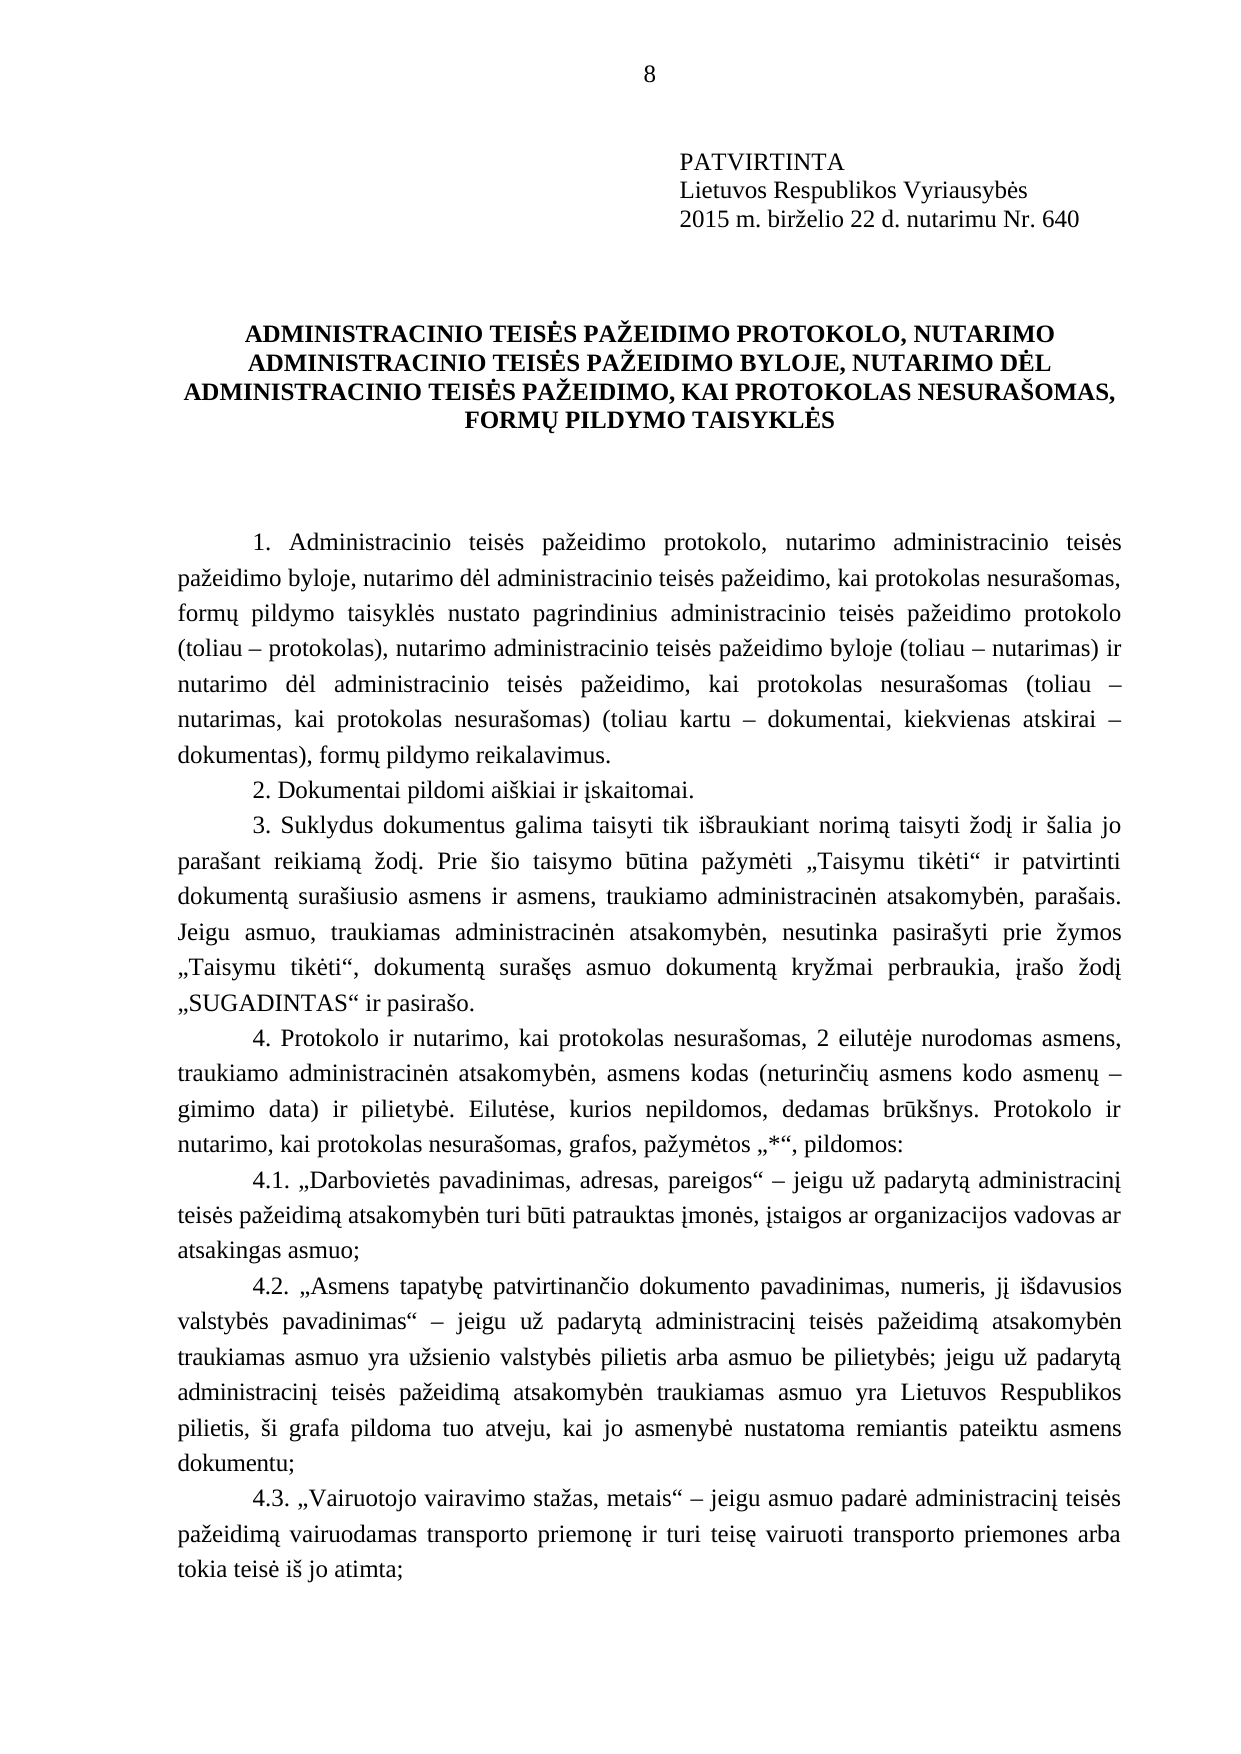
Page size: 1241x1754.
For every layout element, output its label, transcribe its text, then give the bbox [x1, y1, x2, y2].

text 4.1. „Darbovietės pavadinimas, adresas, pareigos“ – jeigu už padarytą administracinį teisės pažeidimą atsakomybėn turi būti patrauktas įmonės, įstaigos ar organizacijos vadovas ar atsakingas asmuo; [177, 1158, 1122, 1264]
text 4.2. „Asmens tapatybę patvirtinančio dokumento pavadinimas, numeris, jį išdavusios valstybės pavadinimas“ – jeigu už padarytą administracinį teisės pažeidimą atsakomybėn traukiamas asmuo yra užsienio valstybės pilietis arba asmuo be pilietybės; jeigu už padarytą administracinį teisės pažeidimą atsakomybėn traukiamas asmuo yra Lietuvos Respublikos pilietis, ši grafa pildoma tuo atveju, kai jo asmenybė nustatoma remiantis pateiktu asmens dokumentu; [177, 1264, 1122, 1477]
text 1. Administracinio teisės pažeidimo protokolo, nutarimo administracinio teisės pažeidimo byloje, nutarimo dėl administracinio teisės pažeidimo, kai protokolas nesurašomas, formų pildymo taisyklės nustato pagrindinius administracinio teisės pažeidimo protokolo (toliau – protokolas), nutarimo administracinio teisės pažeidimo byloje (toliau – nutarimas) ir nutarimo dėl administracinio teisės pažeidimo, kai protokolas nesurašomas (toliau – nutarimas, kai protokolas nesurašomas) (toliau kartu – dokumentai, kiekvienas atskirai – dokumentas), formų pildymo reikalavimus. [177, 521, 1122, 768]
text PATVIRTINTA Lietuvos Respublikos Vyriausybės 2015 m. birželio 22 d. nutarimu Nr. 640 [679, 147, 1122, 233]
text ADMINISTRACINIO TEISĖS PAŽEIDIMO PROTOKOLO, NUTARIMO ADMINISTRACINIO TEISĖS PAŽEIDIMO BYLOJE, NUTARIMO DĖL ADMINISTRACINIO TEISĖS PAŽEIDIMO, KAI PROTOKOLAS NESURAŠOMAS, FORMŲ PILDYMO TAISYKLĖS [177, 319, 1122, 434]
text 3. Suklydus dokumentus galima taisyti tik išbraukiant norimą taisyti žodį ir šalia jo parašant reikiamą žodį. Prie šio taisymo būtina pažymėti „Taisymu tikėti“ ir patvirtinti dokumentą surašiusio asmens ir asmens, traukiamo administracinėn atsakomybėn, parašais. Jeigu asmuo, traukiamas administracinėn atsakomybėn, nesutinka pasirašyti prie žymos „Taisymu tikėti“, dokumentą surašęs asmuo dokumentą kryžmai perbraukia, įrašo žodį „SUGADINTAS“ ir pasirašo. [177, 804, 1122, 1016]
text 4. Protokolo ir nutarimo, kai protokolas nesurašomas, 2 eilutėje nurodomas asmens, traukiamo administracinėn atsakomybėn, asmens kodas (neturinčių asmens kodo asmenų – gimimo data) ir pilietybė. Eilutėse, kurios nepildomos, dedamas brūkšnys. Protokolo ir nutarimo, kai protokolas nesurašomas, grafos, pažymėtos „*“, pildomos: [177, 1016, 1122, 1158]
text 4.3. „Vairuotojo vairavimo stažas, metais“ – jeigu asmuo padarė administracinį teisės pažeidimą vairuodamas transporto priemonę ir turi teisę vairuoti transporto priemones arba tokia teisė iš jo atimta; [177, 1477, 1122, 1583]
text 2. Dokumentai pildomi aiškiai ir įskaitomai. [177, 768, 1122, 804]
